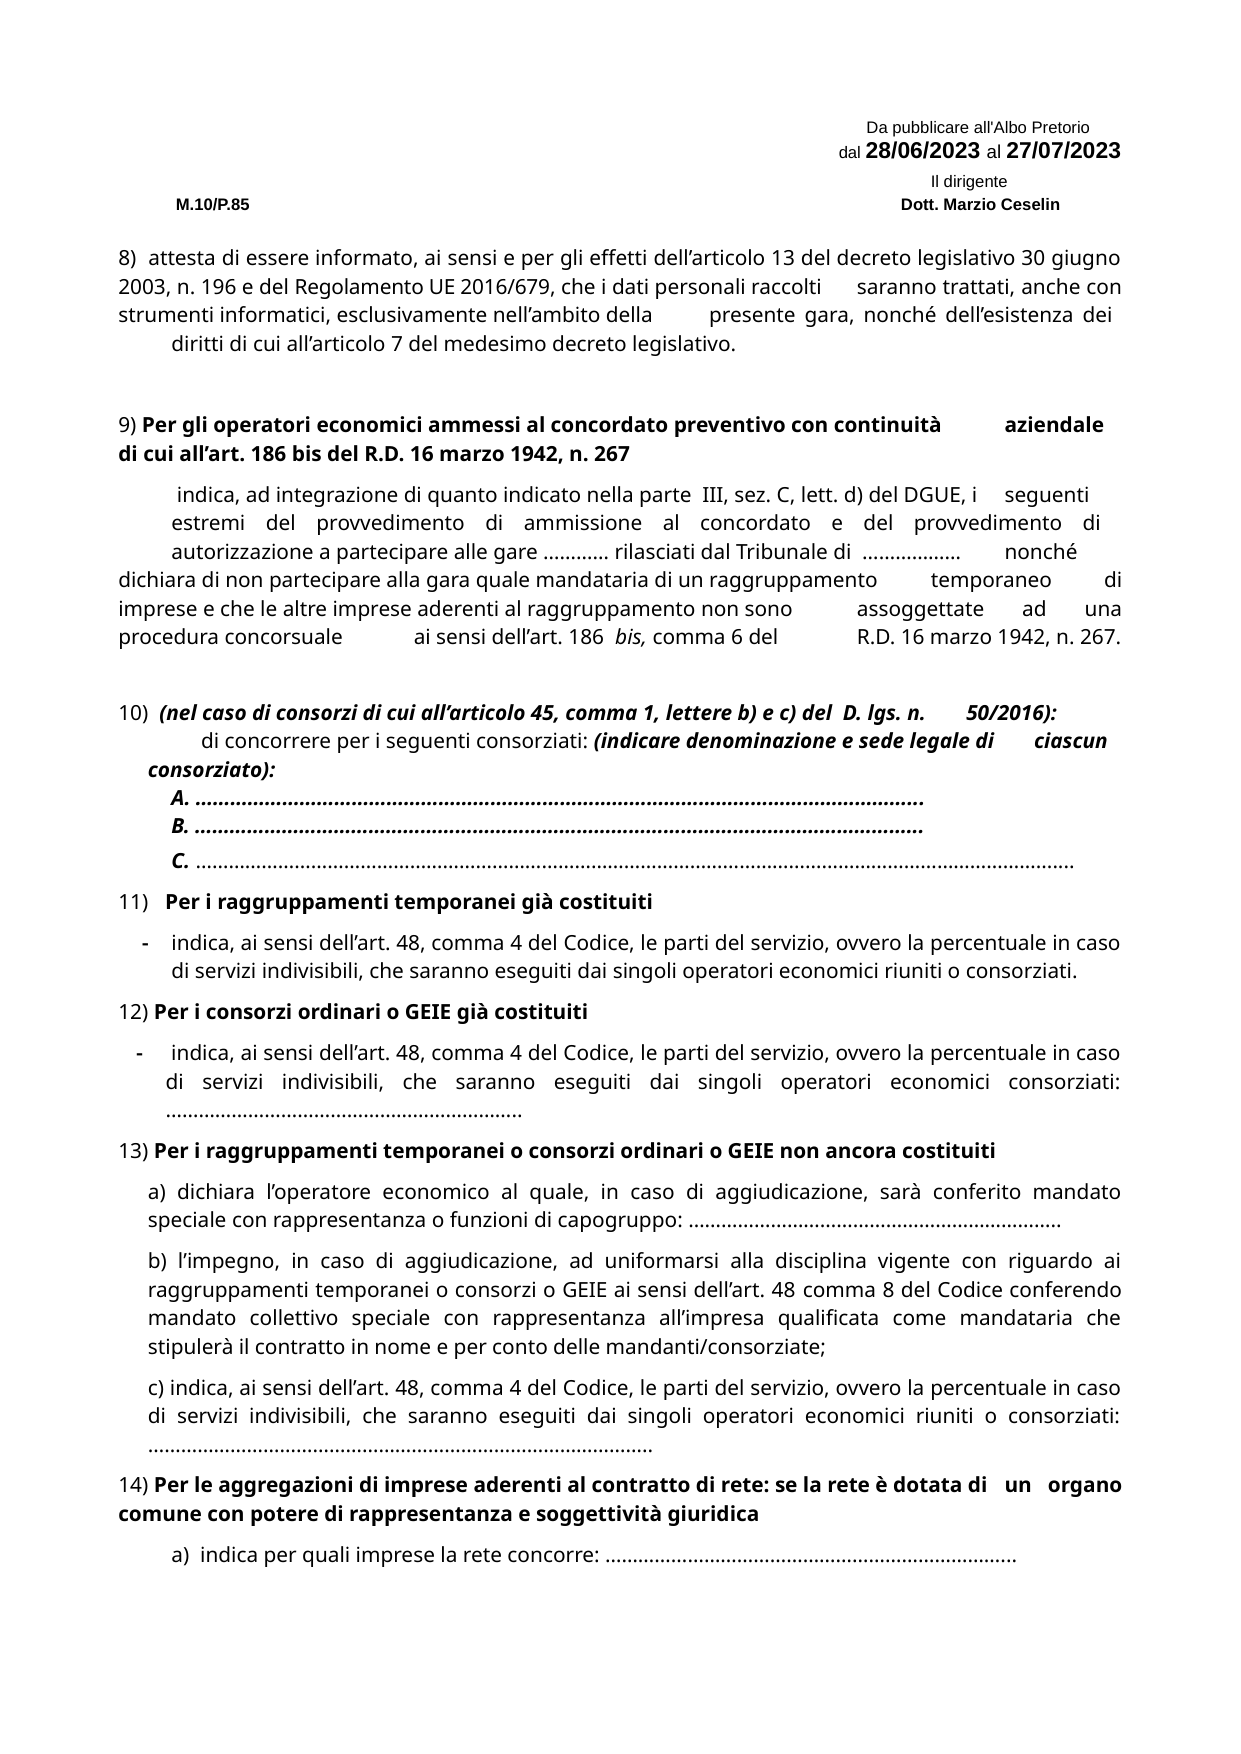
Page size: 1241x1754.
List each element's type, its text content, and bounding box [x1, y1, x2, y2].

list 8) attesta di essere informato, ai sensi e per gli effetti dell’articolo 13 del decreto legislativo 30 giugno 2003, n. 196 e del Regolamento UE 2016/679, che i dati personali raccolti saranno trattati, anche con strumenti informatici, esclusivamente nell’ambito della presente gara, nonché dell’esistenza dei diritti di cui all’articolo 7 del medesimo decreto legislativo. [118, 243, 1122, 357]
text C. ………………………………………………………………………………………………………………………………………....... [171, 846, 1122, 875]
list c) indica, ai sensi dell’art. 48, comma 4 del Codice, le parti del servizio, ovvero la percentuale in caso di servizi indivisibili, che saranno eseguiti dai singoli operatori economici riuniti o consorziati: ……………………………………………………………………………….. [118, 1373, 1122, 1458]
list indica, ai sensi dell’art. 48, comma 4 del Codice, le parti del servizio, ovvero la percentuale in caso di servizi indivisibili, che saranno eseguiti dai singoli operatori economici consorziati: ……………………………………………………….. [136, 1038, 1122, 1124]
text 9) Per gli operatori economici ammessi al concordato preventivo con continuità aziendale di cui all’art. 186 bis del R.D. 16 marzo 1942, n. 267 [118, 411, 1122, 467]
text 10) (nel caso di consorzi di cui all’articolo 45, comma 1, lettere b) e c) del D. lgs. n. 50/2016): [118, 698, 1122, 726]
text A. ……………………………………………………………………………………………………………... [171, 783, 1122, 812]
text 13) Per i raggruppamenti temporanei o consorzi ordinari o GEIE non ancora costituiti [118, 1136, 1122, 1165]
text indica, ad integrazione di quanto indicato nella parte III, sez. C, lett. d) del DGUE, i seguenti estremi del provvedimento di ammissione al concordato e del provvedimento di autorizzazione a partecipare alle gare ………… rilasciati dal Tribunale di ……………… nonché dichiara di non partecipare alla gara quale mandataria di un raggruppamento temporaneo di imprese e che le altre imprese aderenti al raggruppamento non sono assoggettate ad una procedura concorsuale ai sensi dell’art. 186 bis, comma 6 del R.D. 16 marzo 1942, n. 267. [118, 480, 1122, 651]
text di concorrere per i seguenti consorziati: (indicare denominazione e sede legale di ciascun consorziato): [148, 726, 1122, 783]
text 12) Per i consorzi ordinari o GEIE già costituiti [118, 997, 1122, 1026]
text 11) Per i raggruppamenti temporanei già costituiti [118, 887, 1122, 916]
list b) l’impegno, in caso di aggiudicazione, ad uniformarsi alla disciplina vigente con riguardo ai raggruppamenti temporanei o consorzi o GEIE ai sensi dell’art. 48 comma 8 del Codice conferendo mandato collettivo speciale con rappresentanza all’impresa qualificata come mandataria che stipulerà il contratto in nome e per conto delle mandanti/consorziate; [112, 1247, 1122, 1360]
text B. ……………………………………………………………………………………………………………... [171, 812, 1122, 840]
list a) dichiara l’operatore economico al quale, in caso di aggiudicazione, sarà conferito mandato speciale con rappresentanza o funzioni di capogruppo: ………………………………………………………….. [118, 1177, 1122, 1234]
text 14) Per le aggregazioni di imprese aderenti al contratto di rete: se la rete è dotata di un organo comune con potere di rappresentanza e soggettività giuridica [118, 1471, 1122, 1527]
list indica, ai sensi dell’art. 48, comma 4 del Codice, le parti del servizio, ovvero la percentuale in caso di servizi indivisibili, che saranno eseguiti dai singoli operatori economici riuniti o consorziati. [142, 928, 1122, 985]
list a) indica per quali imprese la rete concorre: ………………………………………………………………... [171, 1540, 1122, 1568]
